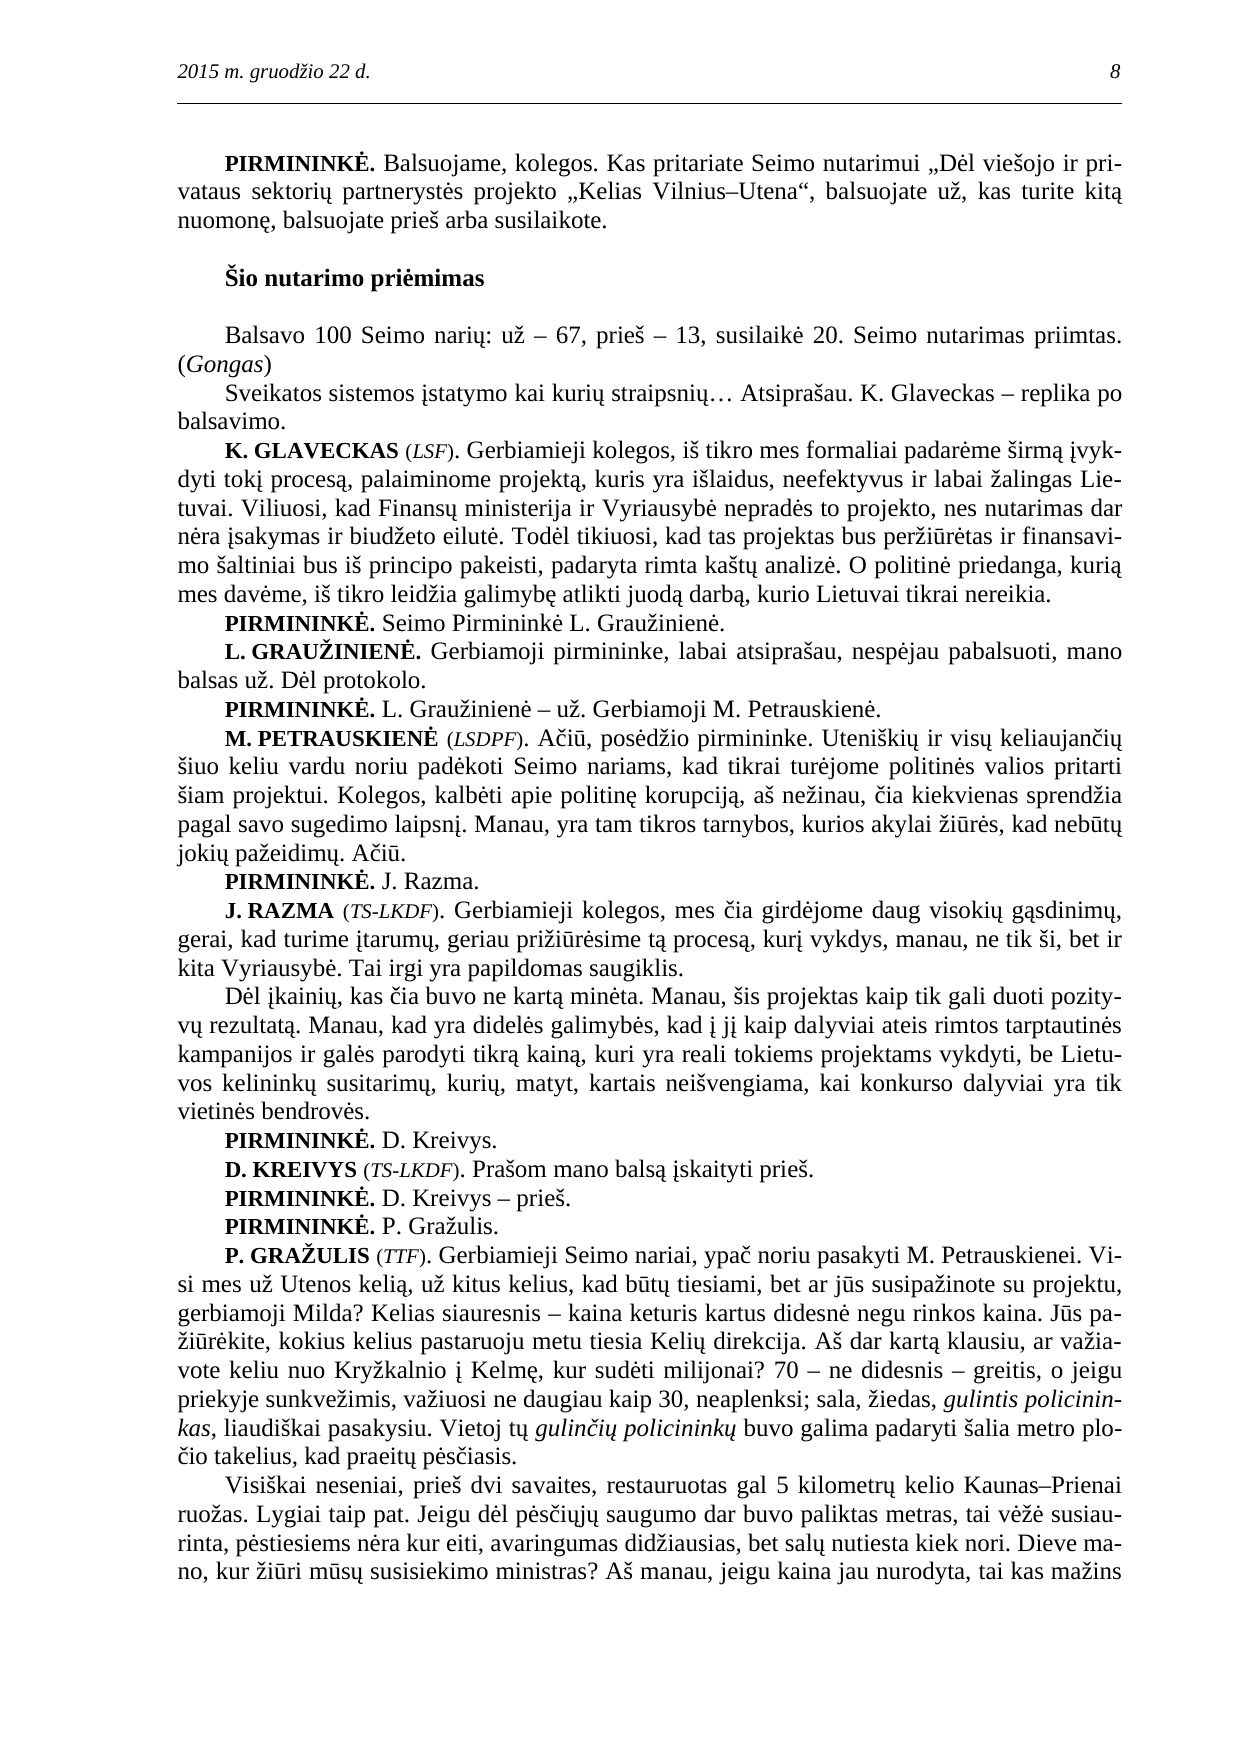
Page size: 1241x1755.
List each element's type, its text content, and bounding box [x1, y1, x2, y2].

text L. GRAUŽINIENĖ. Ger­bia­mo­ji pir­mi­nin­ke, la­bai at­si­pra­šau, ne­spė­jau pa­bal­suo­ti, ma­no bal­sas už. Dėl pro­to­ko­lo. [177, 636, 1122, 694]
text J. RAZMA (TS-LKDF). Ger­bia­mie­ji ko­le­gos, mes čia gir­dė­jo­me daug vi­so­kių gąs­di­ni­mų, ge­rai, kad tu­ri­me įta­ru­mų, ge­riau pri­žiū­rė­si­me tą pro­ce­są, ku­rį vyk­dys, ma­nau, ne tik ši, bet ir ki­ta Vy­riau­sy­bė. Tai ir­gi yra pa­pil­do­mas sau­gik­lis. [177, 895, 1122, 981]
text PIRMININKĖ. Bal­suo­ja­me, ko­le­gos. Kas pri­ta­ria­te Sei­mo nu­ta­ri­mui „Dėl vie­šo­jo ir pri­va­taus sek­to­rių part­ne­rys­tės pro­jek­to „Ke­lias Vilnius–Utena“, bal­suo­ja­te už, kas tu­ri­te ki­tą nuo­mo­nę, bal­suo­ja­te prieš ar­ba su­si­lai­ko­te. [177, 148, 1122, 234]
text Šio nu­ta­ri­mo pri­ėmi­mas [177, 263, 1122, 291]
text P. GRAŽULIS (TTF). Ger­bia­mie­ji Sei­mo na­riai, ypač no­riu pa­sa­ky­ti M. Pet­raus­kie­nei. Vi­si mes už Ute­nos ke­lią, už ki­tus ke­lius, kad bū­tų tie­sia­mi, bet ar jūs su­si­pa­ži­no­te su pro­jek­tu, ger­bia­mo­ji Mil­da? Ke­lias siau­res­nis – kai­na ke­tu­ris kar­tus di­des­nė ne­gu rin­kos kai­na. Jūs pa­žiū­rė­ki­te, ko­kius ke­lius pas­ta­ruo­ju me­tu tie­sia Ke­lių di­rek­ci­ja. Aš dar kar­tą klau­siu, ar va­žia­vo­te ke­liu nuo Kryž­kal­nio į Kel­mę, kur su­dė­ti mi­li­jo­nai? 70 – ne di­des­nis – grei­tis, o jei­gu prie­ky­je sunk­ve­ži­mis, va­žiuo­si ne dau­giau kaip 30, ne­ap­lenk­si; sa­la, žie­das, gu­lin­tis po­li­ci­nin­kas, liau­diš­kai pa­sa­ky­siu. Vie­toj tų gu­lin­čių po­li­ci­nin­kų bu­vo ga­li­ma pa­da­ry­ti ša­lia met­ro plo­čio ta­ke­lius, kad pra­ei­tų pės­čia­sis. [177, 1240, 1122, 1470]
text K. GLAVECKAS (LSF). Ger­bia­mie­ji ko­le­gos, iš tik­ro mes for­ma­liai pa­da­rė­me šir­mą įvyk­dy­ti to­kį pro­ce­są, pa­lai­mi­no­me pro­jek­tą, ku­ris yra iš­lai­dus, ne­efek­ty­vus ir la­bai ža­lin­gas Lie­tu­vai. Vi­liuo­si, kad Fi­nan­sų mi­nis­te­ri­ja ir Vy­riau­sy­bė ne­pra­dės to pro­jek­to, nes nu­ta­ri­mas dar nė­ra įsa­ky­mas ir biu­dže­to ei­lu­tė. To­dėl ti­kiuo­si, kad tas pro­jek­tas bus per­žiū­rė­tas ir fi­nan­sa­vi­mo šal­ti­niai bus iš prin­ci­po pa­keis­ti, pa­da­ry­ta rim­ta kaš­tų ana­li­zė. O po­li­ti­nė prie­dan­ga, ku­rią mes da­vė­me, iš tik­ro lei­džia ga­li­my­bę at­lik­ti juo­dą dar­bą, ku­rio Lie­tu­vai tik­rai ne­rei­kia. [177, 435, 1122, 608]
text PIRMININKĖ. P. Gra­žu­lis. [177, 1211, 1122, 1240]
text Dėl įkai­nių, kas čia bu­vo ne kar­tą mi­nė­ta. Ma­nau, šis pro­jek­tas kaip tik ga­li duo­ti po­zi­ty­vų re­zul­ta­tą. Ma­nau, kad yra di­de­lės ga­li­my­bės, kad į jį kaip da­ly­viai at­eis rim­tos tarp­tau­ti­nės kam­pa­ni­jos ir ga­lės pa­ro­dy­ti tik­rą kai­ną, ku­ri yra re­a­li to­kiems pro­jek­tams vyk­dy­ti, be Lie­tu­vos ke­li­nin­kų su­si­ta­ri­mų, ku­rių, ma­tyt, kar­tais ne­iš­ven­gia­ma, kai kon­kur­so da­ly­viai yra tik vie­ti­nės ben­dro­vės. [177, 981, 1122, 1125]
text PIRMININKĖ. D. Krei­vys. [177, 1125, 1122, 1154]
text D. KREIVYS (TS-LKDF). Pra­šom ma­no bal­są įskai­ty­ti prieš. [177, 1154, 1122, 1183]
text PIRMININKĖ. L. Grau­ži­nie­nė – už. Ger­bia­mo­ji M. Pet­raus­kie­nė. [177, 694, 1122, 723]
text Vi­siš­kai ne­se­niai, prieš dvi sa­vai­tes, res­tau­ruo­tas gal 5 ki­lo­met­rų ke­lio Kaunas–Prienai ruo­žas. Ly­giai taip pat. Jei­gu dėl pės­čių­jų sau­gu­mo dar bu­vo pa­lik­tas met­ras, tai vė­žė su­siau­rin­ta, pės­tie­siems nė­ra kur ei­ti, ava­rin­gu­mas di­džiau­sias, bet sa­lų nu­ties­ta kiek no­ri. Die­ve ma­no, kur žiū­ri mū­sų su­si­sie­ki­mo mi­nist­ras? Aš ma­nau, jei­gu kai­na jau nu­ro­dy­ta, tai kas ma­žins [177, 1470, 1122, 1585]
text M. PETRAUSKIENĖ (LSDPF). Ačiū, po­sė­džio pir­mi­nin­ke. Ute­niš­kių ir vi­sų ke­liau­jan­čių šiuo ke­liu var­du no­riu pa­dė­ko­ti Sei­mo na­riams, kad tik­rai tu­rė­jo­me po­li­ti­nės va­lios pri­tar­ti šiam pro­jek­tui. Ko­le­gos, kal­bė­ti apie po­li­ti­nę ko­rup­ci­ją, aš ne­ži­nau, čia kiek­vie­nas spren­džia pa­gal sa­vo su­ge­di­mo laips­nį. Ma­nau, yra tam tik­ros tar­ny­bos, ku­rios aky­lai žiū­rės, kad ne­bū­tų jo­kių pa­žei­di­mų. Ačiū. [177, 723, 1122, 866]
text Svei­ka­tos sis­te­mos įsta­ty­mo kai ku­rių straips­nių… At­si­pra­šau. K. Gla­vec­kas – re­pli­ka po bal­sa­vi­mo. [177, 378, 1122, 435]
text PIRMININKĖ. Sei­mo Pir­mi­nin­kė L. Grau­ži­nie­nė. [177, 608, 1122, 636]
text PIRMININKĖ. D. Krei­vys – prieš. [177, 1183, 1122, 1211]
text Bal­sa­vo 100 Sei­mo na­rių: už – 67, prieš – 13, su­si­lai­kė 20. Sei­mo nu­ta­ri­mas pri­im­tas. (Gon­gas) [177, 320, 1122, 378]
text PIRMININKĖ. J. Raz­ma. [177, 866, 1122, 895]
